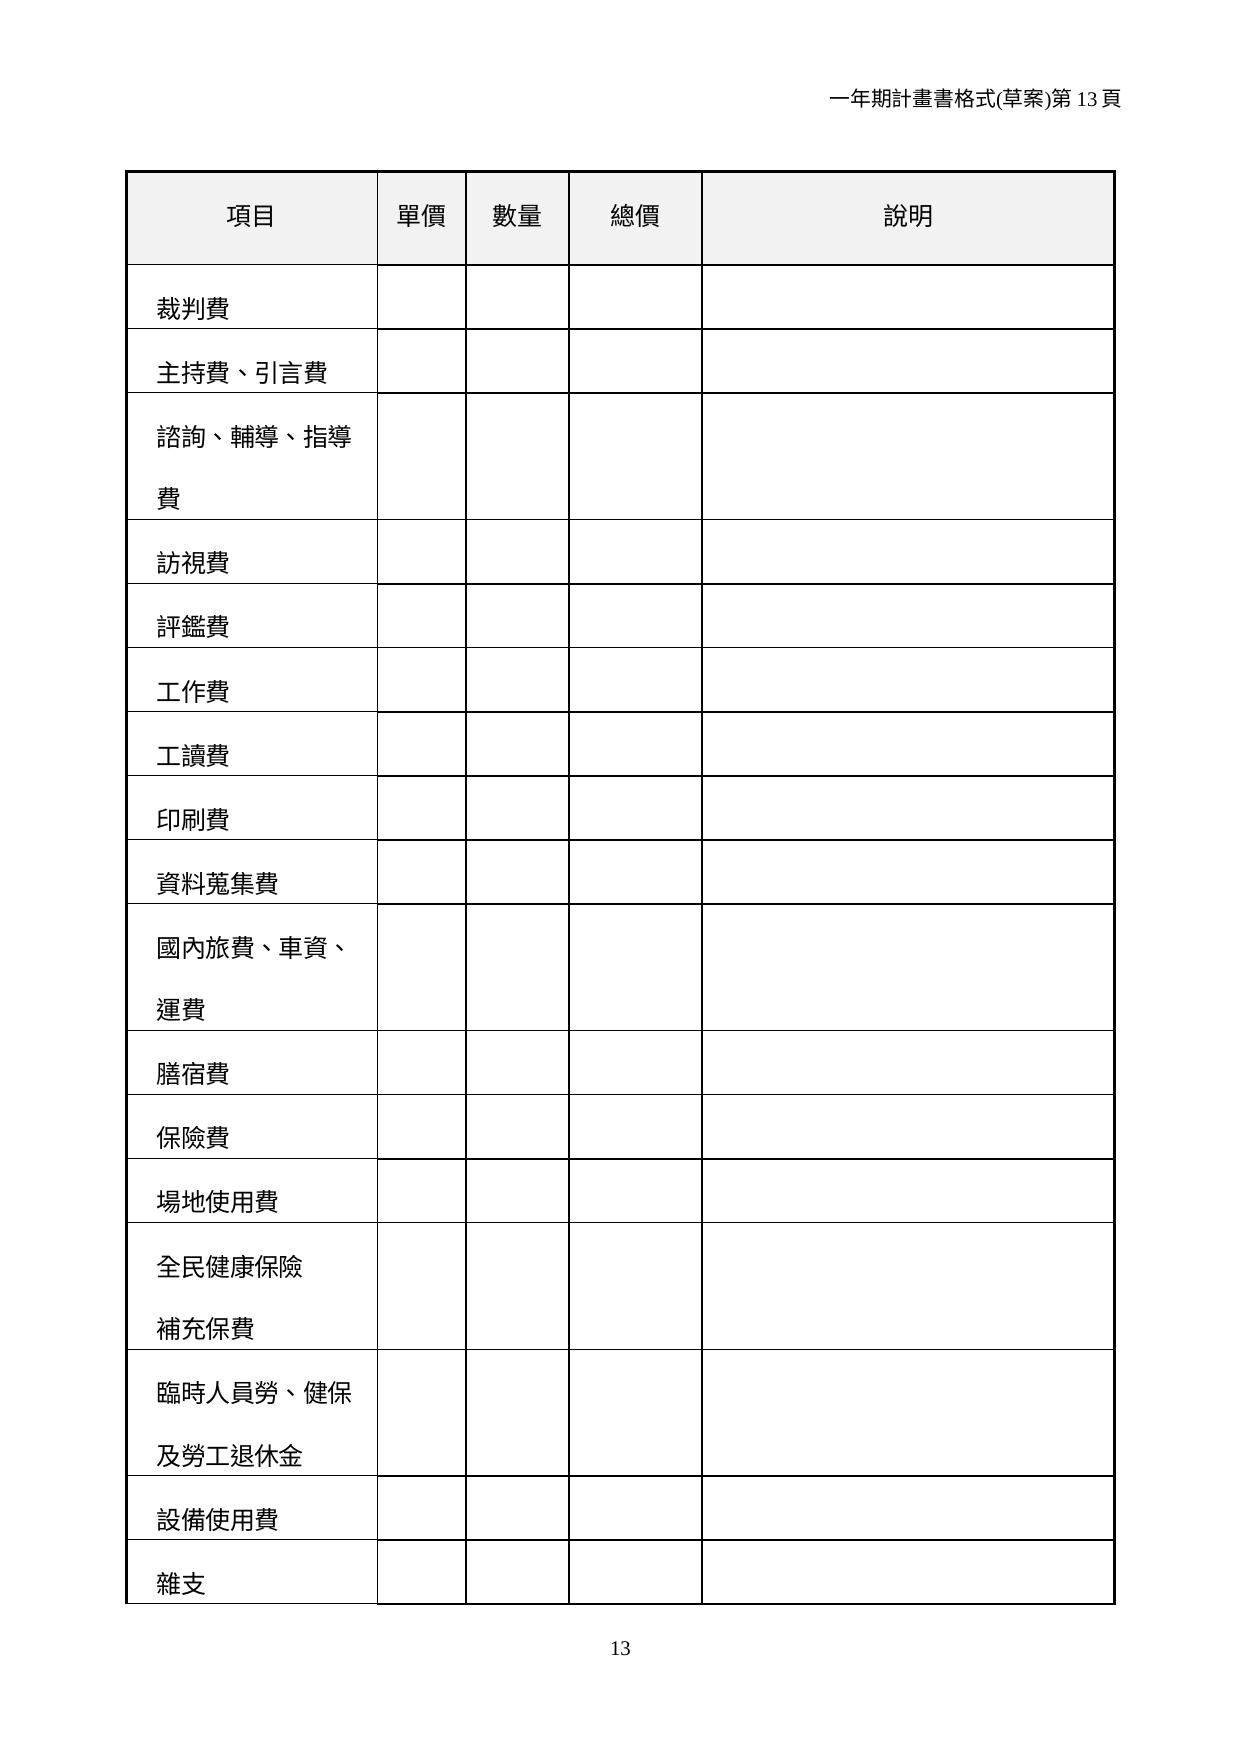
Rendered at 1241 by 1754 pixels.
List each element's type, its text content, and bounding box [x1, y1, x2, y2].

table_cell [703, 266, 1113, 328]
table_cell 主持費、引言費 [128, 329, 377, 392]
table_cell [467, 1477, 568, 1539]
table_cell [570, 394, 701, 519]
table_cell [570, 1031, 701, 1094]
table_cell [703, 841, 1113, 903]
table_cell [467, 648, 568, 711]
table_cell [378, 713, 465, 775]
table_cell [467, 520, 568, 583]
table_cell [703, 585, 1113, 647]
table_cell [703, 777, 1113, 839]
table_cell [467, 585, 568, 647]
table_cell [467, 1223, 568, 1348]
table_cell [703, 1350, 1113, 1475]
table_cell [378, 266, 465, 328]
table_cell [378, 1160, 465, 1222]
table_cell [467, 394, 568, 519]
table_cell 膳宿費 [128, 1031, 377, 1094]
table_header 項目 [128, 173, 377, 264]
table_cell [703, 1541, 1113, 1603]
table_cell [467, 905, 568, 1030]
table_cell [570, 713, 701, 775]
table_cell [467, 1160, 568, 1222]
table_cell [467, 777, 568, 839]
table_cell 工讀費 [128, 712, 377, 775]
table_cell [378, 1223, 465, 1348]
table_cell 保險費 [128, 1095, 377, 1158]
table_cell [467, 713, 568, 775]
table_cell [570, 1095, 701, 1158]
table_cell [378, 777, 465, 839]
table_cell [703, 1223, 1113, 1348]
table_cell 印刷費 [128, 776, 377, 839]
table_cell 訪視費 [128, 520, 377, 583]
table_cell [703, 905, 1113, 1030]
table_cell 資料蒐集費 [128, 840, 377, 903]
table_cell [570, 520, 701, 583]
table_cell [703, 520, 1113, 583]
table_cell [570, 777, 701, 839]
table_cell [703, 330, 1113, 392]
table_cell [570, 1160, 701, 1222]
table_cell [378, 1541, 465, 1603]
table_cell [570, 1477, 701, 1539]
table_cell [467, 1350, 568, 1475]
table_cell 臨時人員勞、健保 及勞工退休金 [128, 1350, 377, 1475]
table_cell 場地使用費 [128, 1159, 377, 1222]
table_cell 工作費 [128, 648, 377, 711]
table_cell [570, 648, 701, 711]
table_cell 諮詢、輔導、指導費 [128, 393, 377, 519]
table_cell [703, 648, 1113, 711]
table_cell [467, 841, 568, 903]
table_cell [378, 1477, 465, 1539]
table_cell 全民健康保險 補充保費 [128, 1223, 377, 1348]
table_cell [467, 1031, 568, 1094]
table_cell [570, 1223, 701, 1348]
table_cell [703, 394, 1113, 519]
table_cell [378, 585, 465, 647]
table_cell [703, 1095, 1113, 1158]
table_header 總價 [570, 173, 701, 264]
table_cell [570, 266, 701, 328]
table_header 單價 [378, 173, 465, 264]
table_cell 裁判費 [128, 265, 377, 328]
table_cell [703, 713, 1113, 775]
table_cell [570, 585, 701, 647]
table_cell [467, 1541, 568, 1603]
table_cell [570, 1350, 701, 1475]
table_cell [570, 330, 701, 392]
table_cell [570, 1541, 701, 1603]
table_cell [467, 1095, 568, 1158]
table_cell [467, 266, 568, 328]
table_cell [378, 1350, 465, 1475]
table_header 說明 [703, 173, 1113, 264]
table_cell [570, 841, 701, 903]
table_cell [703, 1031, 1113, 1094]
table_cell [378, 1031, 465, 1094]
table_header 數量 [467, 173, 568, 264]
table_cell 評鑑費 [128, 584, 377, 647]
table_cell [703, 1477, 1113, 1539]
table_cell [570, 905, 701, 1030]
table_cell [378, 841, 465, 903]
table_cell [467, 330, 568, 392]
table_cell 設備使用費 [128, 1476, 377, 1539]
table_cell [378, 1095, 465, 1158]
table_cell [378, 520, 465, 583]
table_cell [378, 648, 465, 711]
table_cell [378, 905, 465, 1030]
table_cell [703, 1160, 1113, 1222]
table_cell [378, 394, 465, 519]
table_cell 雜支 [128, 1540, 377, 1603]
table_cell 國內旅費、車資、 運費 [128, 904, 377, 1030]
table_cell [378, 330, 465, 392]
